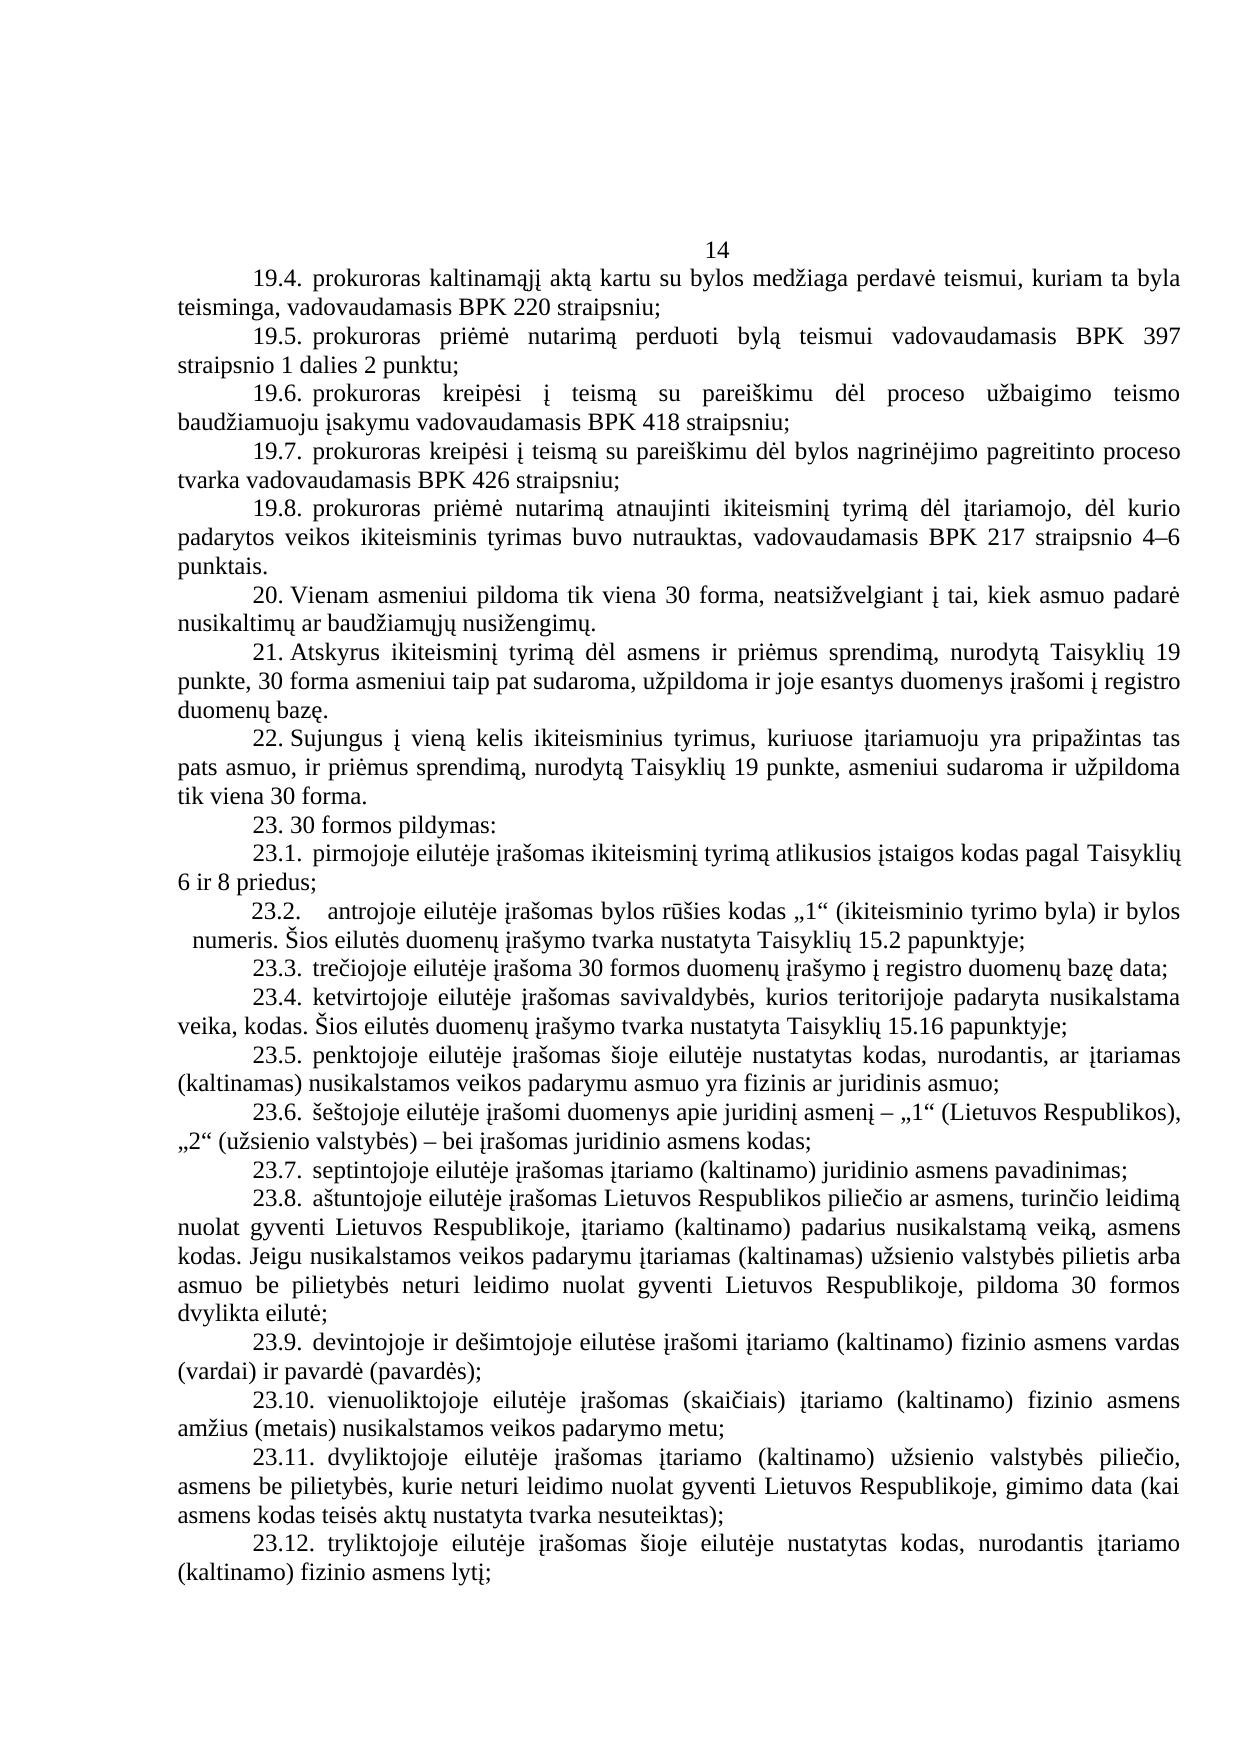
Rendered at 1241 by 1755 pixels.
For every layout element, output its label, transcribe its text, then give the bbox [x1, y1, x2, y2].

text 19.4. prokuroras kaltinamąjį aktą kartu su bylos medžiaga perdavė teismui, kuriam ta byla teisminga, vadovaudamasis BPK 220 straipsniu; [177, 263, 1181, 321]
text 23.2. antrojoje eilutėje įrašomas bylos rūšies kodas „1“ (ikiteisminio tyrimo byla) ir bylos numeris. Šios eilutės duomenų įrašymo tvarka nustatyta Taisyklių 15.2 papunktyje; [192, 896, 1181, 953]
text 23.7. septintojoje eilutėje įrašomas įtariamo (kaltinamo) juridinio asmens pavadinimas; [177, 1155, 1181, 1183]
text 23.1. pirmojoje eilutėje įrašomas ikiteisminį tyrimą atlikusios įstaigos kodas pagal Taisyklių 6 ir 8 priedus; [177, 838, 1181, 896]
text 21. Atskyrus ikiteisminį tyrimą dėl asmens ir priėmus sprendimą, nurodytą Taisyklių 19 punkte, 30 forma asmeniui taip pat sudaroma, užpildoma ir joje esantys duomenys įrašomi į registro duomenų bazę. [177, 637, 1181, 723]
text 19.6. prokuroras kreipėsi į teismą su pareiškimu dėl proceso užbaigimo teismo baudžiamuoju įsakymu vadovaudamasis BPK 418 straipsniu; [177, 378, 1181, 436]
text 19.8. prokuroras priėmė nutarimą atnaujinti ikiteisminį tyrimą dėl įtariamojo, dėl kurio padarytos veikos ikiteisminis tyrimas buvo nutrauktas, vadovaudamasis BPK 217 straipsnio 4–6 punktais. [177, 493, 1181, 580]
text 23. 30 formos pildymas: [177, 810, 1181, 838]
text 23.10. vienuoliktojoje eilutėje įrašomas (skaičiais) įtariamo (kaltinamo) fizinio asmens amžius (metais) nusikalstamos veikos padarymo metu; [177, 1385, 1181, 1442]
text 22. Sujungus į vieną kelis ikiteisminius tyrimus, kuriuose įtariamuoju yra pripažintas tas pats asmuo, ir priėmus sprendimą, nurodytą Taisyklių 19 punkte, asmeniui sudaroma ir užpildoma tik viena 30 forma. [177, 723, 1181, 810]
text 23.12. tryliktojoje eilutėje įrašomas šioje eilutėje nustatytas kodas, nurodantis įtariamo (kaltinamo) fizinio asmens lytį; [177, 1528, 1181, 1586]
text 23.5. penktojoje eilutėje įrašomas šioje eilutėje nustatytas kodas, nurodantis, ar įtariamas (kaltinamas) nusikalstamos veikos padarymu asmuo yra fizinis ar juridinis asmuo; [177, 1040, 1181, 1097]
text 23.11. dvyliktojoje eilutėje įrašomas įtariamo (kaltinamo) užsienio valstybės piliečio, asmens be pilietybės, kurie neturi leidimo nuolat gyventi Lietuvos Respublikoje, gimimo data (kai asmens kodas teisės aktų nustatyta tvarka nesuteiktas); [177, 1442, 1181, 1528]
text 23.9. devintojoje ir dešimtojoje eilutėse įrašomi įtariamo (kaltinamo) fizinio asmens vardas (vardai) ir pavardė (pavardės); [177, 1327, 1181, 1385]
text 23.4. ketvirtojoje eilutėje įrašomas savivaldybės, kurios teritorijoje padaryta nusikalstama veika, kodas. Šios eilutės duomenų įrašymo tvarka nustatyta Taisyklių 15.16 papunktyje; [177, 982, 1181, 1040]
text 23.3. trečiojoje eilutėje įrašoma 30 formos duomenų įrašymo į registro duomenų bazę data; [177, 953, 1181, 982]
text 19.7. prokuroras kreipėsi į teismą su pareiškimu dėl bylos nagrinėjimo pagreitinto proceso tvarka vadovaudamasis BPK 426 straipsniu; [177, 436, 1181, 493]
text 23.6. šeštojoje eilutėje įrašomi duomenys apie juridinį asmenį – „1“ (Lietuvos Respublikos), „2“ (užsienio valstybės) – bei įrašomas juridinio asmens kodas; [177, 1097, 1181, 1155]
text 20. Vienam asmeniui pildoma tik viena 30 forma, neatsižvelgiant į tai, kiek asmuo padarė nusikaltimų ar baudžiamųjų nusižengimų. [177, 580, 1181, 637]
text 23.8. aštuntojoje eilutėje įrašomas Lietuvos Respublikos piliečio ar asmens, turinčio leidimą nuolat gyventi Lietuvos Respublikoje, įtariamo (kaltinamo) padarius nusikalstamą veiką, asmens kodas. Jeigu nusikalstamos veikos padarymu įtariamas (kaltinamas) užsienio valstybės pilietis arba asmuo be pilietybės neturi leidimo nuolat gyventi Lietuvos Respublikoje, pildoma 30 formos dvylikta eilutė; [177, 1183, 1181, 1327]
text 19.5. prokuroras priėmė nutarimą perduoti bylą teismui vadovaudamasis BPK 397 straipsnio 1 dalies 2 punktu; [177, 321, 1181, 378]
